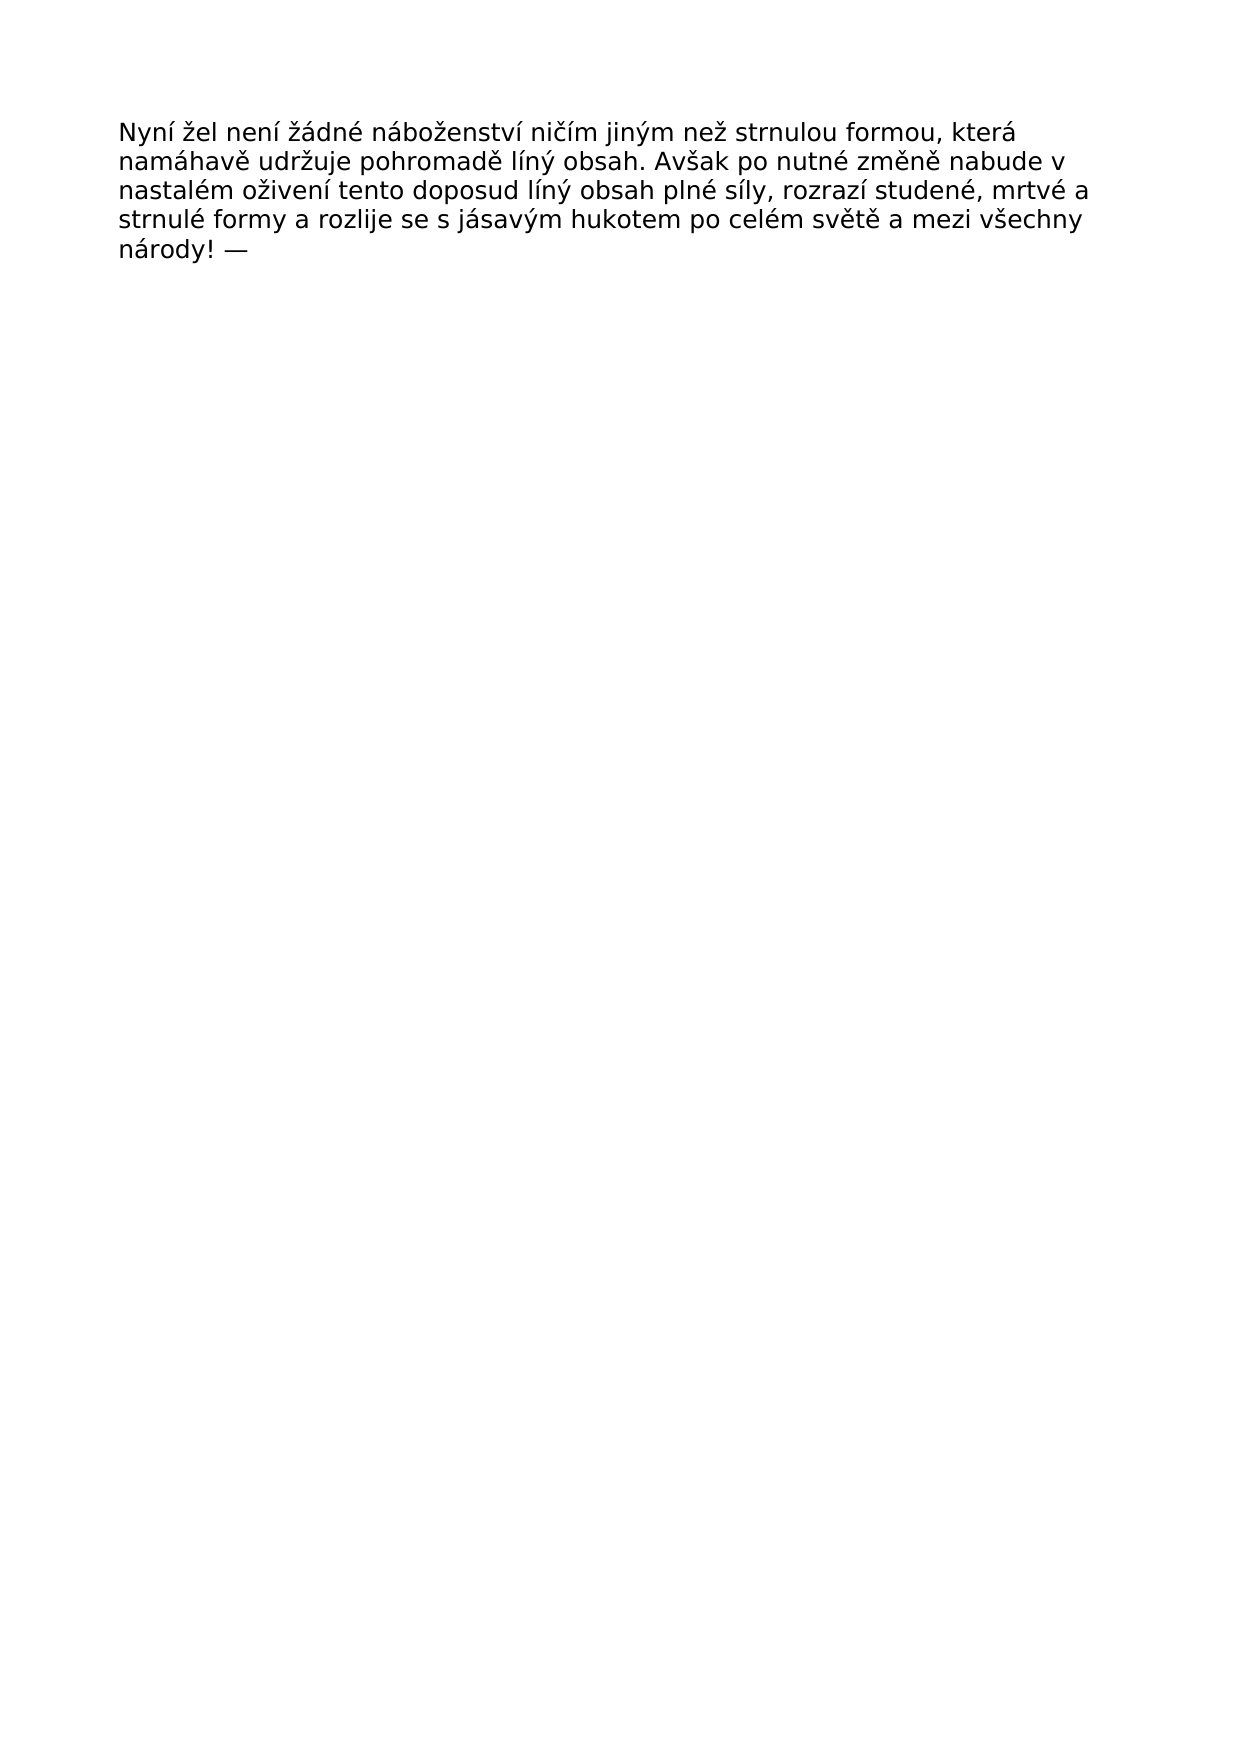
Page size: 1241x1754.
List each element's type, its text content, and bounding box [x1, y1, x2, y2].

text Nyní žel není žádné náboženství ničím jiným než strnulou formou, která namáhavě udržuje pohromadě líný obsah. Avšak po nutné změně nabude v nastalém oživení tento doposud líný obsah plné síly, rozrazí studené, mrtvé a strnulé formy a rozlije se s jásavým hukotem po celém světě a mezi všechny národy! — [118, 118, 1122, 264]
